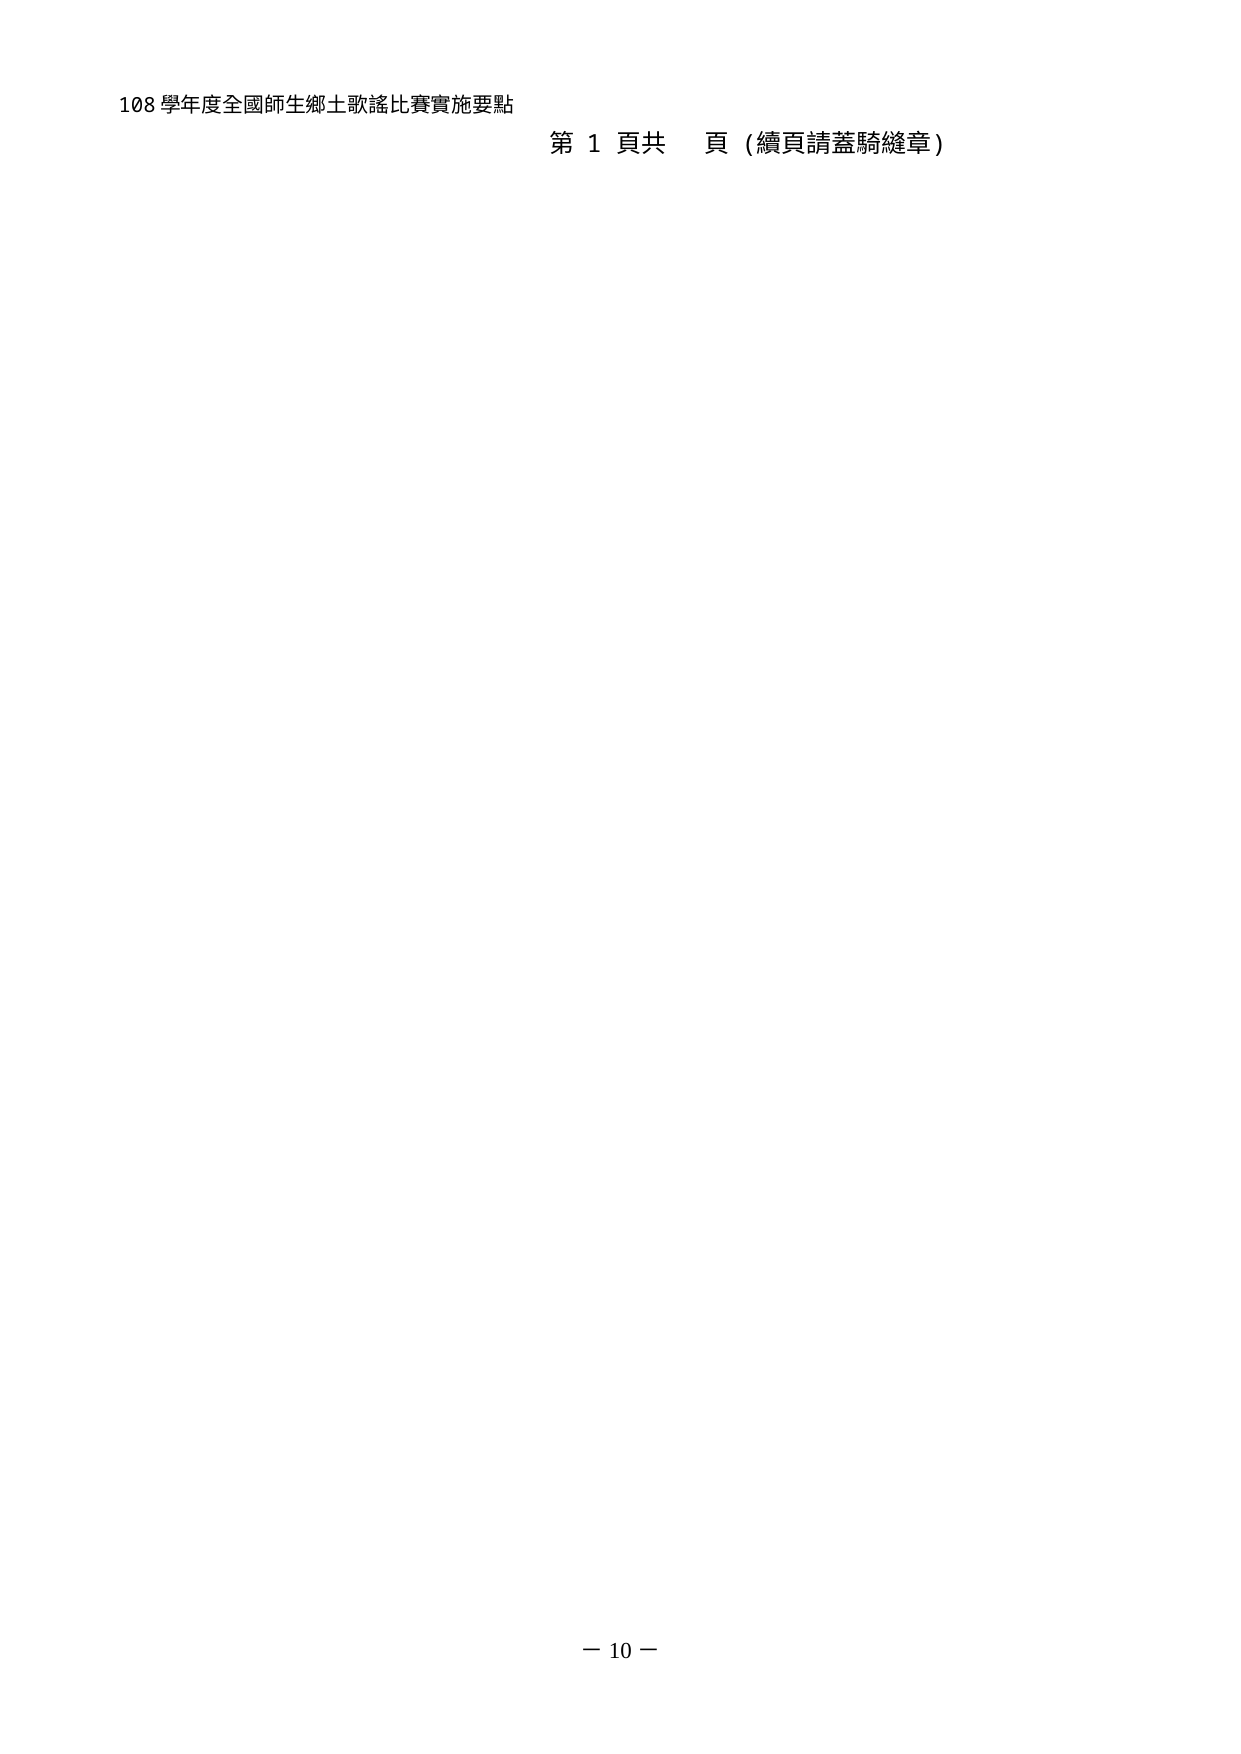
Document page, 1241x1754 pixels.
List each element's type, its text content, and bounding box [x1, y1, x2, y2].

text 第 1 頁共 頁 (續頁請蓋騎縫章) [118, 119, 1122, 161]
